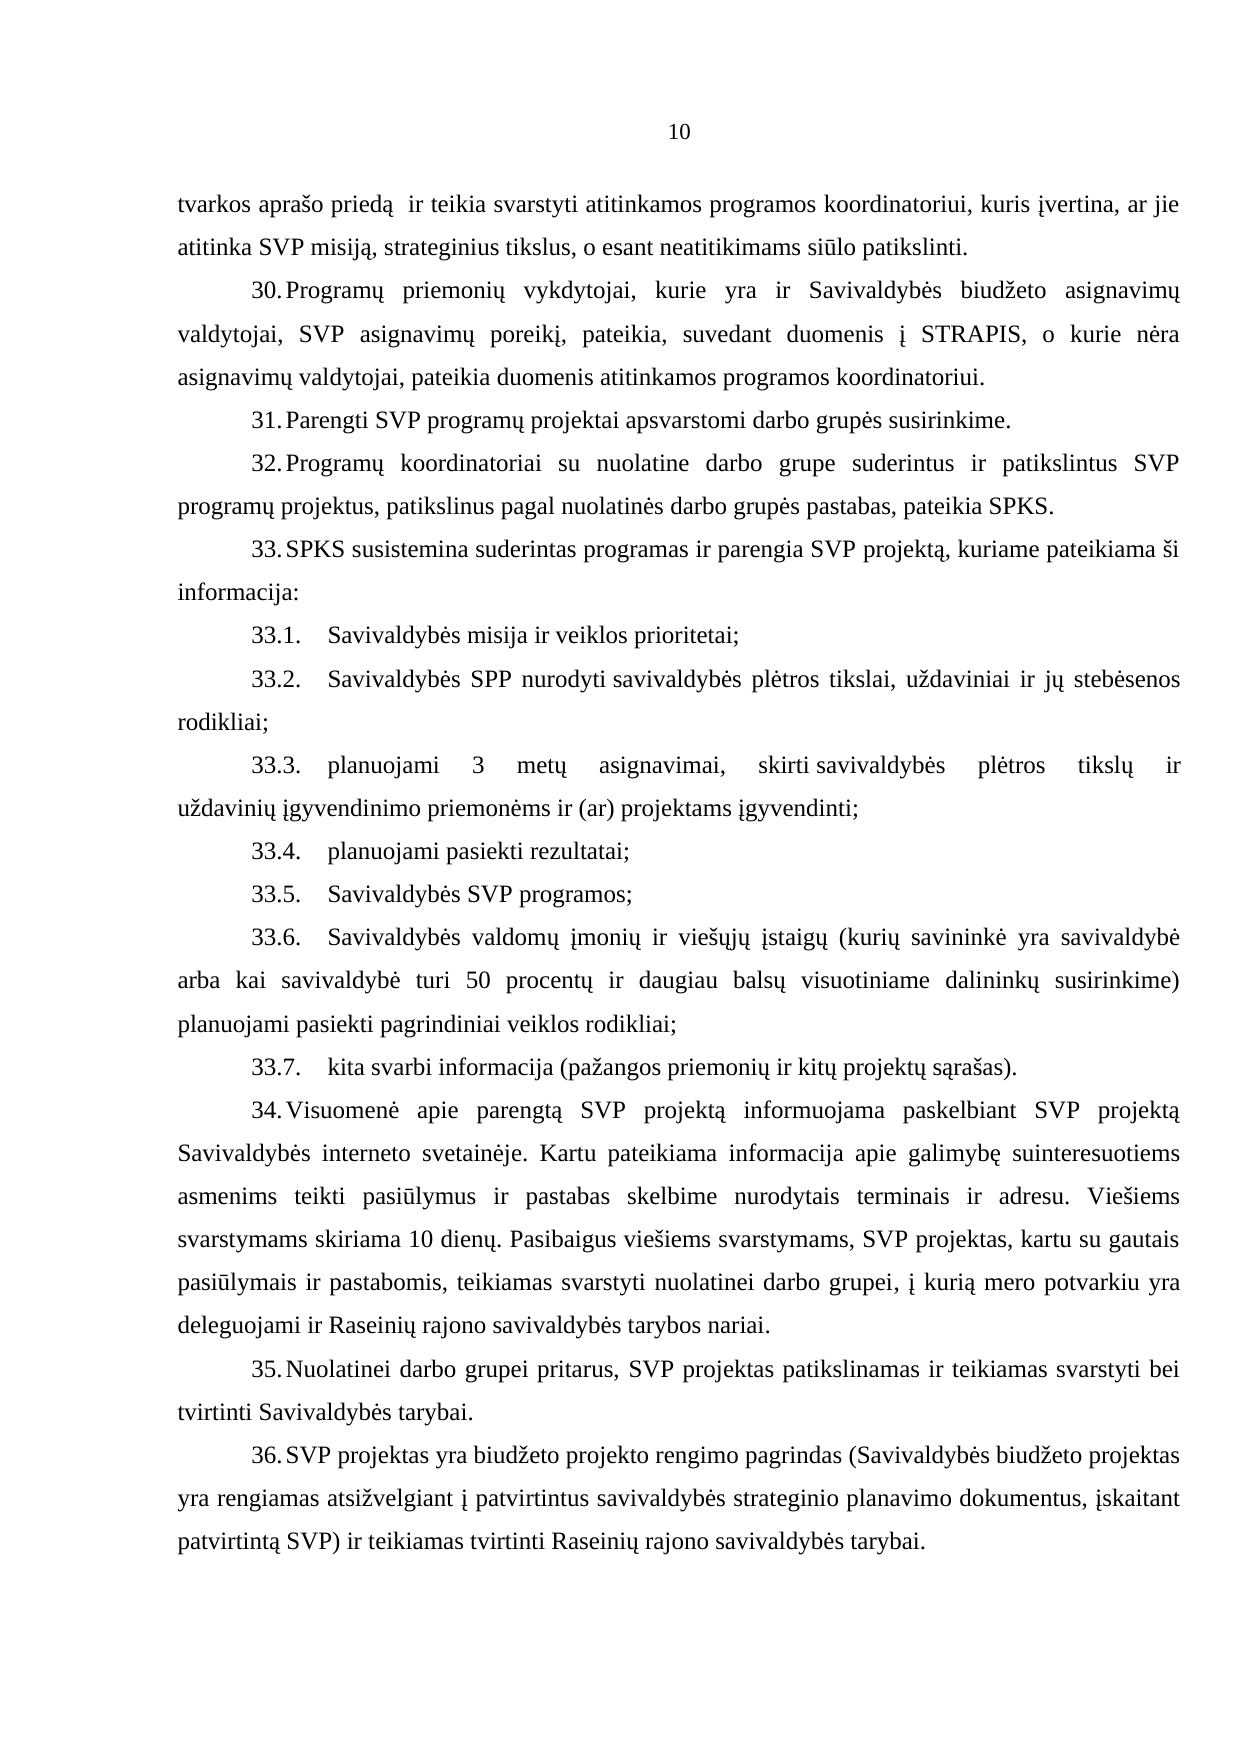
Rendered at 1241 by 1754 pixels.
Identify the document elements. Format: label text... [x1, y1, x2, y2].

text 33.3. planuojami 3 metų asignavimai, skirti savivaldybės plėtros tikslų ir uždavinių įgyvendinimo priemonėms ir (ar) projektams įgyvendinti; [177, 750, 1181, 822]
text 33.6. Savivaldybės valdomų įmonių ir viešųjų įstaigų (kurių savininkė yra savivaldybė arba kai savivaldybė turi 50 procentų ir daugiau balsų visuotiniame dalininkų susirinkime) planuojami pasiekti pagrindiniai veiklos rodikliai; [177, 922, 1181, 1037]
text 33. SPKS susistemina suderintas programas ir parengia SVP projektą, kuriame pateikiama ši informacija: [177, 534, 1181, 606]
text 33.2. Savivaldybės SPP nurodyti savivaldybės plėtros tikslai, uždaviniai ir jų stebėsenos rodikliai; [177, 664, 1181, 736]
text 32. Programų koordinatoriai su nuolatine darbo grupe suderintus ir patikslintus SVP programų projektus, patikslinus pagal nuolatinės darbo grupės pastabas, pateikia SPKS. [177, 448, 1181, 520]
text 35. Nuolatinei darbo grupei pritarus, SVP projektas patikslinamas ir teikiamas svarstyti bei tvirtinti Savivaldybės tarybai. [177, 1354, 1181, 1426]
text 30. Programų priemonių vykdytojai, kurie yra ir Savivaldybės biudžeto asignavimų valdytojai, SVP asignavimų poreikį, pateikia, suvedant duomenis į STRAPIS, o kurie nėra asignavimų valdytojai, pateikia duomenis atitinkamos programos koordinatoriui. [177, 276, 1181, 391]
text 33.1. Savivaldybės misija ir veiklos prioritetai; [177, 621, 1181, 649]
text 36. SVP projektas yra biudžeto projekto rengimo pagrindas (Savivaldybės biudžeto projektas yra rengiamas atsižvelgiant į patvirtintus savivaldybės strateginio planavimo dokumentus, įskaitant patvirtintą SVP) ir teikiamas tvirtinti Raseinių rajono savivaldybės tarybai. [177, 1440, 1181, 1555]
text 33.4. planuojami pasiekti rezultatai; [177, 836, 1181, 865]
text 33.7. kita svarbi informacija (pažangos priemonių ir kitų projektų sąrašas). [177, 1052, 1181, 1081]
text 31. Parengti SVP programų projektai apsvarstomi darbo grupės susirinkime. [177, 405, 1181, 434]
text 33.5. Savivaldybės SVP programos; [177, 879, 1181, 908]
text 34. Visuomenė apie parengtą SVP projektą informuojama paskelbiant SVP projektą Savivaldybės interneto svetainėje. Kartu pateikiama informacija apie galimybę suinteresuotiems asmenims teikti pasiūlymus ir pastabas skelbime nurodytais terminais ir adresu. Viešiems svarstymams skiriama 10 dienų. Pasibaigus viešiems svarstymams, SVP projektas, kartu su gautais pasiūlymais ir pastabomis, teikiamas svarstyti nuolatinei darbo grupei, į kurią mero potvarkiu yra deleguojami ir Raseinių rajono savivaldybės tarybos nariai. [177, 1095, 1181, 1339]
text tvarkos aprašo priedą ir teikia svarstyti atitinkamos programos koordinatoriui, kuris įvertina, ar jie atitinka SVP misiją, strateginius tikslus, o esant neatitikimams siūlo patikslinti. [177, 189, 1181, 261]
